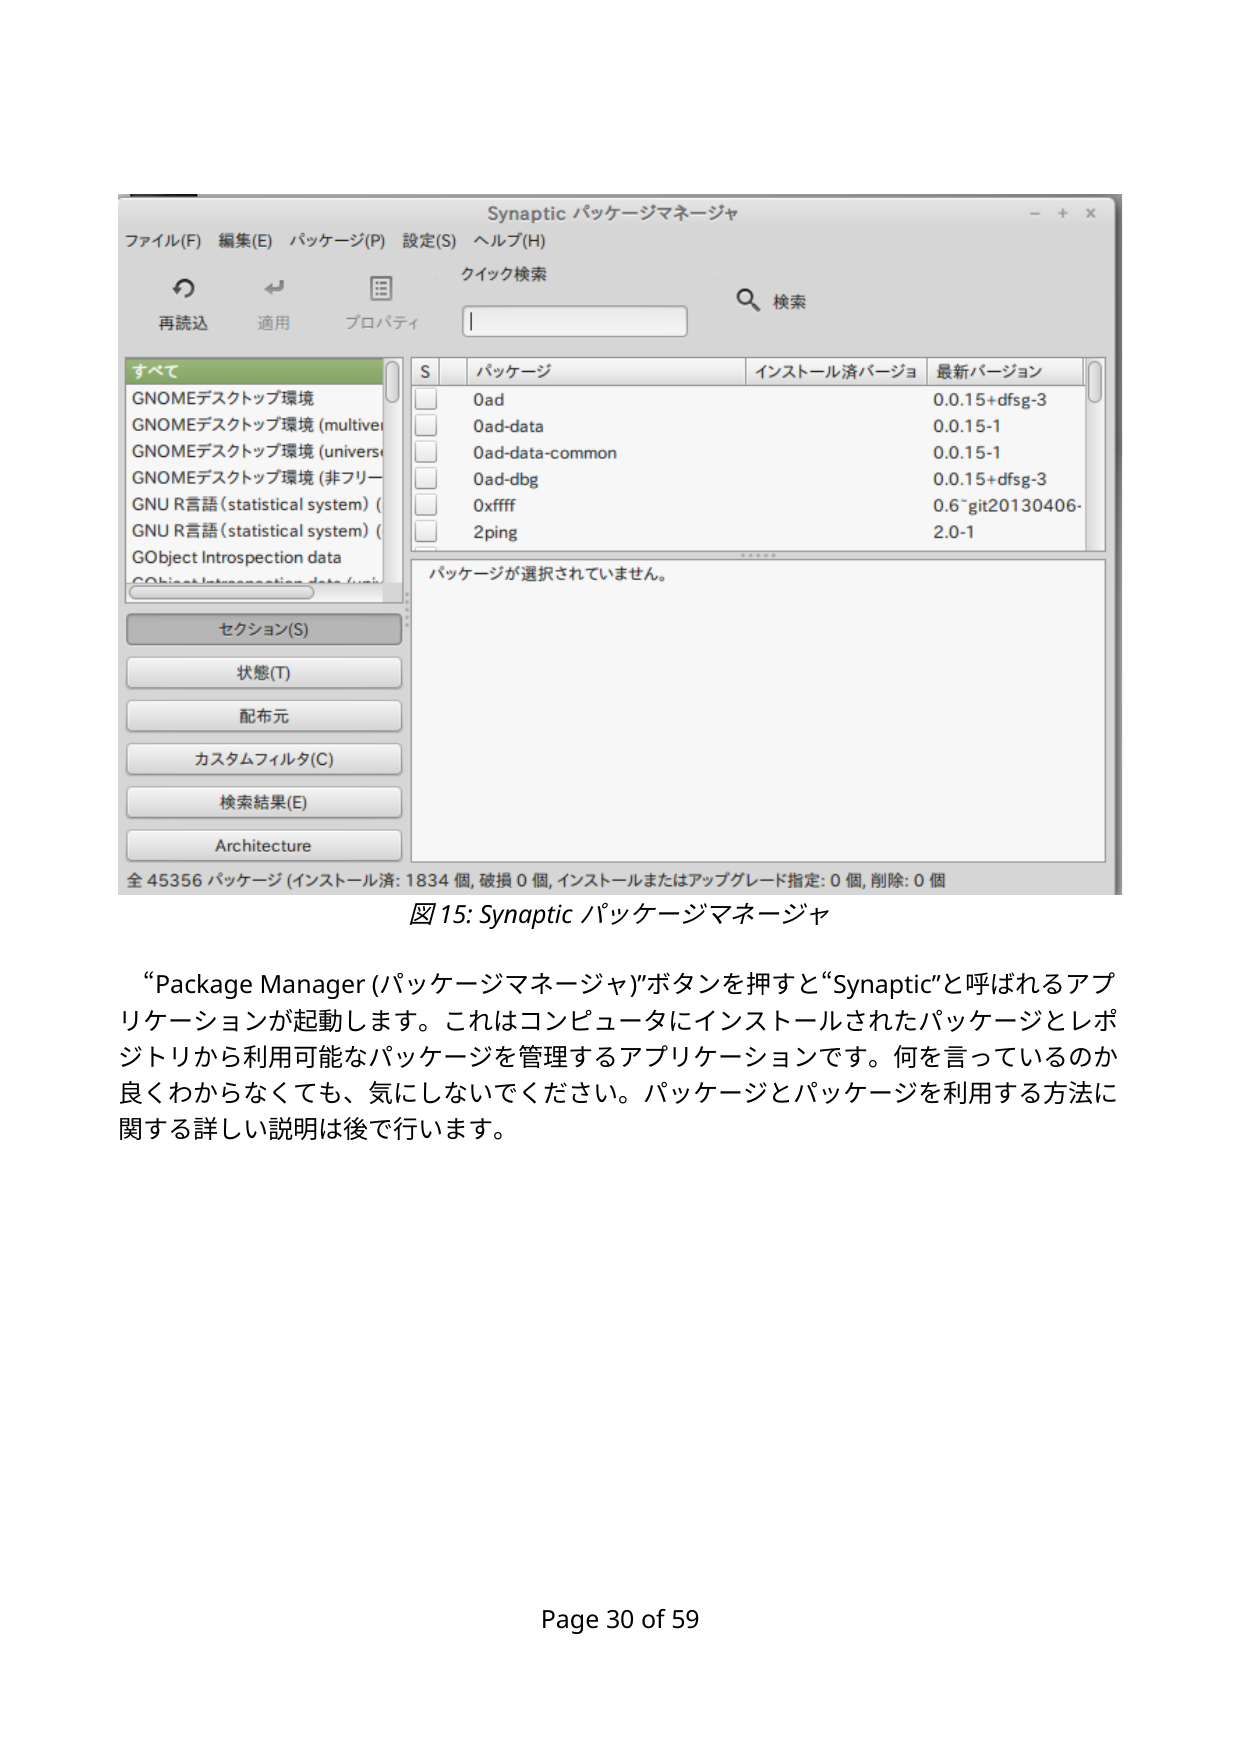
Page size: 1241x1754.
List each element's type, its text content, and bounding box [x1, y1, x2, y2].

text “Package Manager (パッケージマネージャ)”ボタンを押すと“Synaptic”と呼ばれるアプリケーションが起動します。これはコンピュータにインストールされたパッケージとレポジトリから利用可能なパッケージを管理するアプリケーションです。何を言っているのか良くわからなくても、気にしないでください。パッケージとパッケージを利用する方法に関する詳しい説明は後で行います。 [118, 965, 1122, 1146]
text 図 15: Synaptic パッケージマネージャ [118, 895, 1122, 931]
picture [118, 194, 1123, 895]
